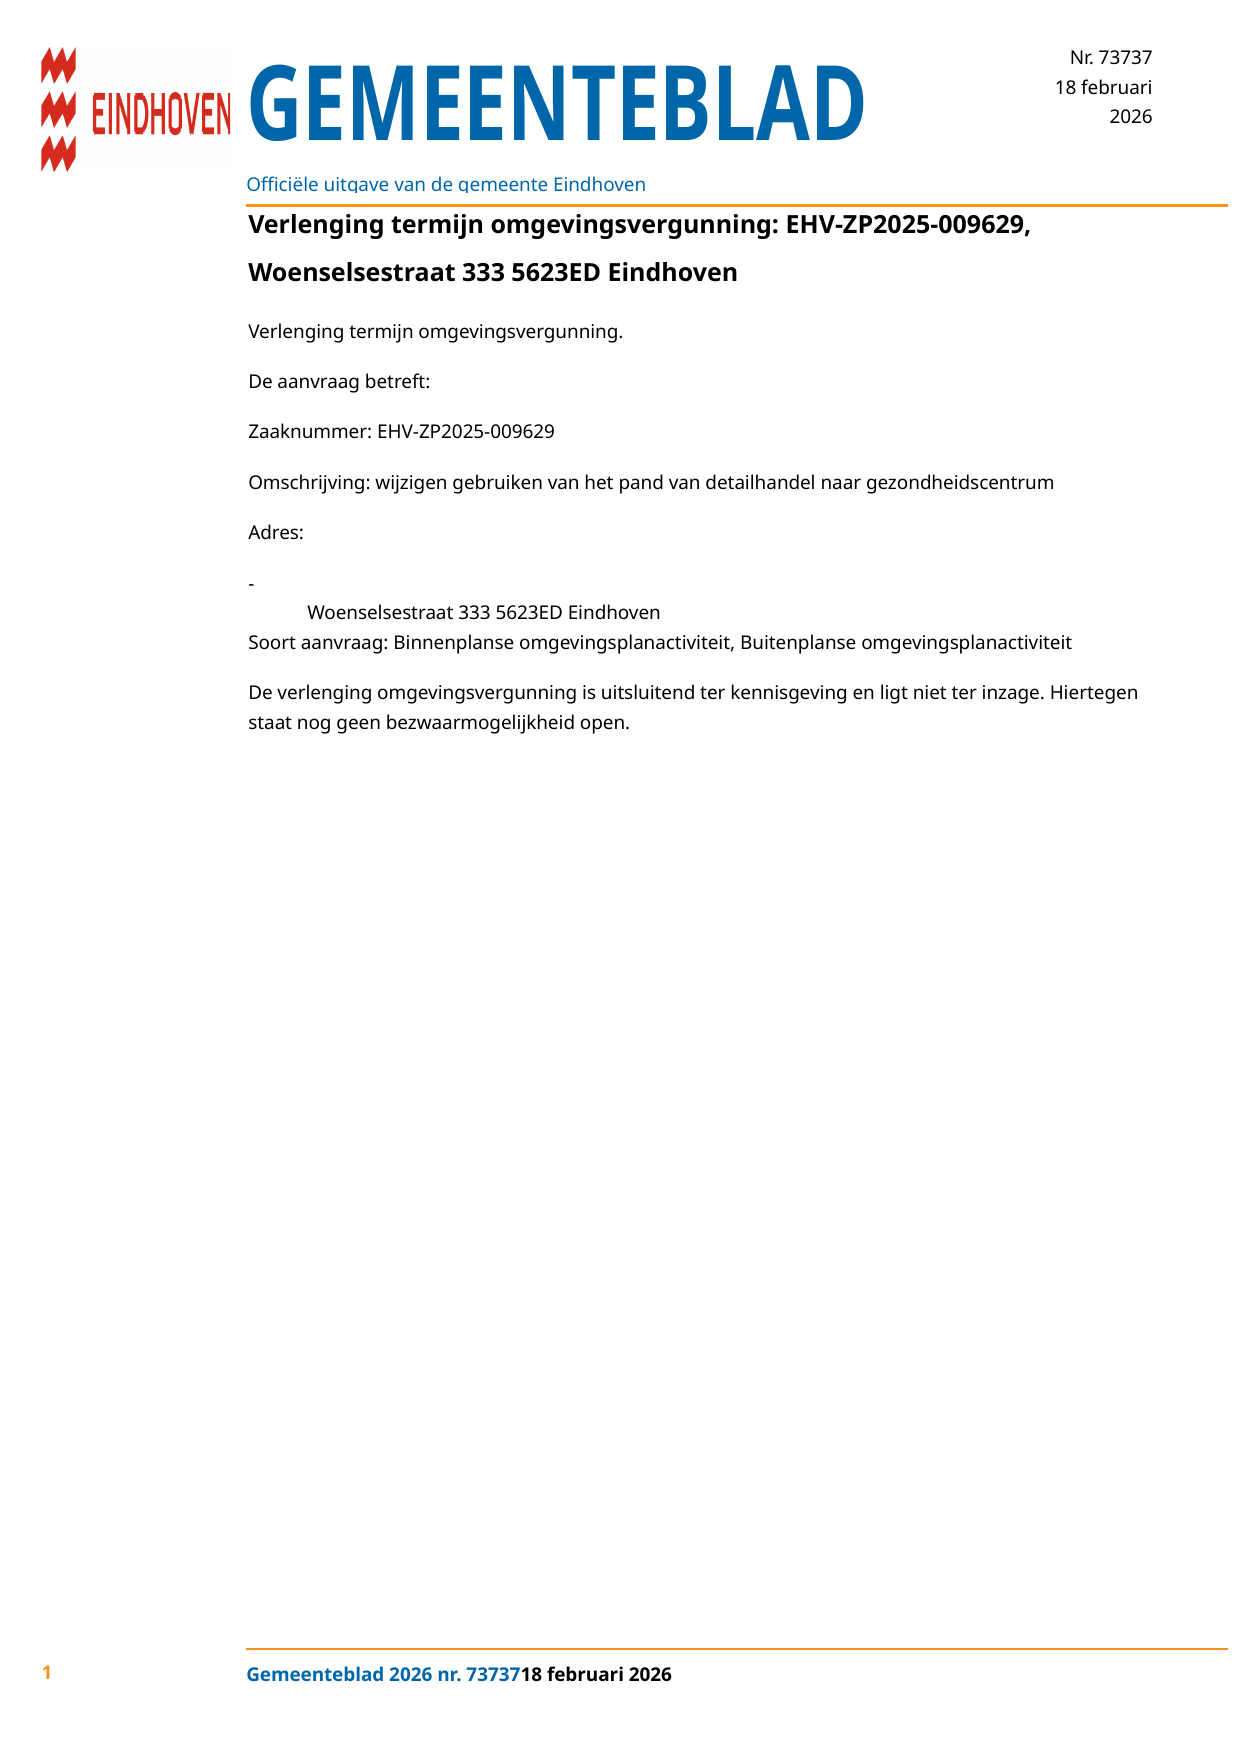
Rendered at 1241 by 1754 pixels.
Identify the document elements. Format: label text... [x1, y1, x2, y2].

list Woenselsestraat 333 5623ED Eindhoven [248, 599, 1152, 625]
text De verlenging omgevingsvergunning is uitsluitend ter kennisgeving en ligt niet ter inzage. Hiertegen staat nog geen bezwaarmogelijkheid open. [248, 679, 1152, 735]
picture [41, 47, 231, 172]
text Verlenging termijn omgevingsvergunning. [248, 318, 1152, 344]
text Omschrijving: wijzigen gebruiken van het pand van detailhandel naar gezondheidscentrum [248, 469, 1152, 495]
text De aanvraag betreft: [248, 368, 1152, 394]
text Verlenging termijn omgevingsvergunning: EHV-ZP2025-009629, Woenselsestraat 333 5623ED Eindhoven [248, 207, 1152, 288]
text Zaaknummer: EHV-ZP2025-009629 [248, 419, 1152, 444]
text Adres: [248, 519, 1152, 545]
text Soort aanvraag: Binnenplanse omgevingsplanactiviteit, Buitenplanse omgevingsplanactiviteit [248, 629, 1152, 655]
